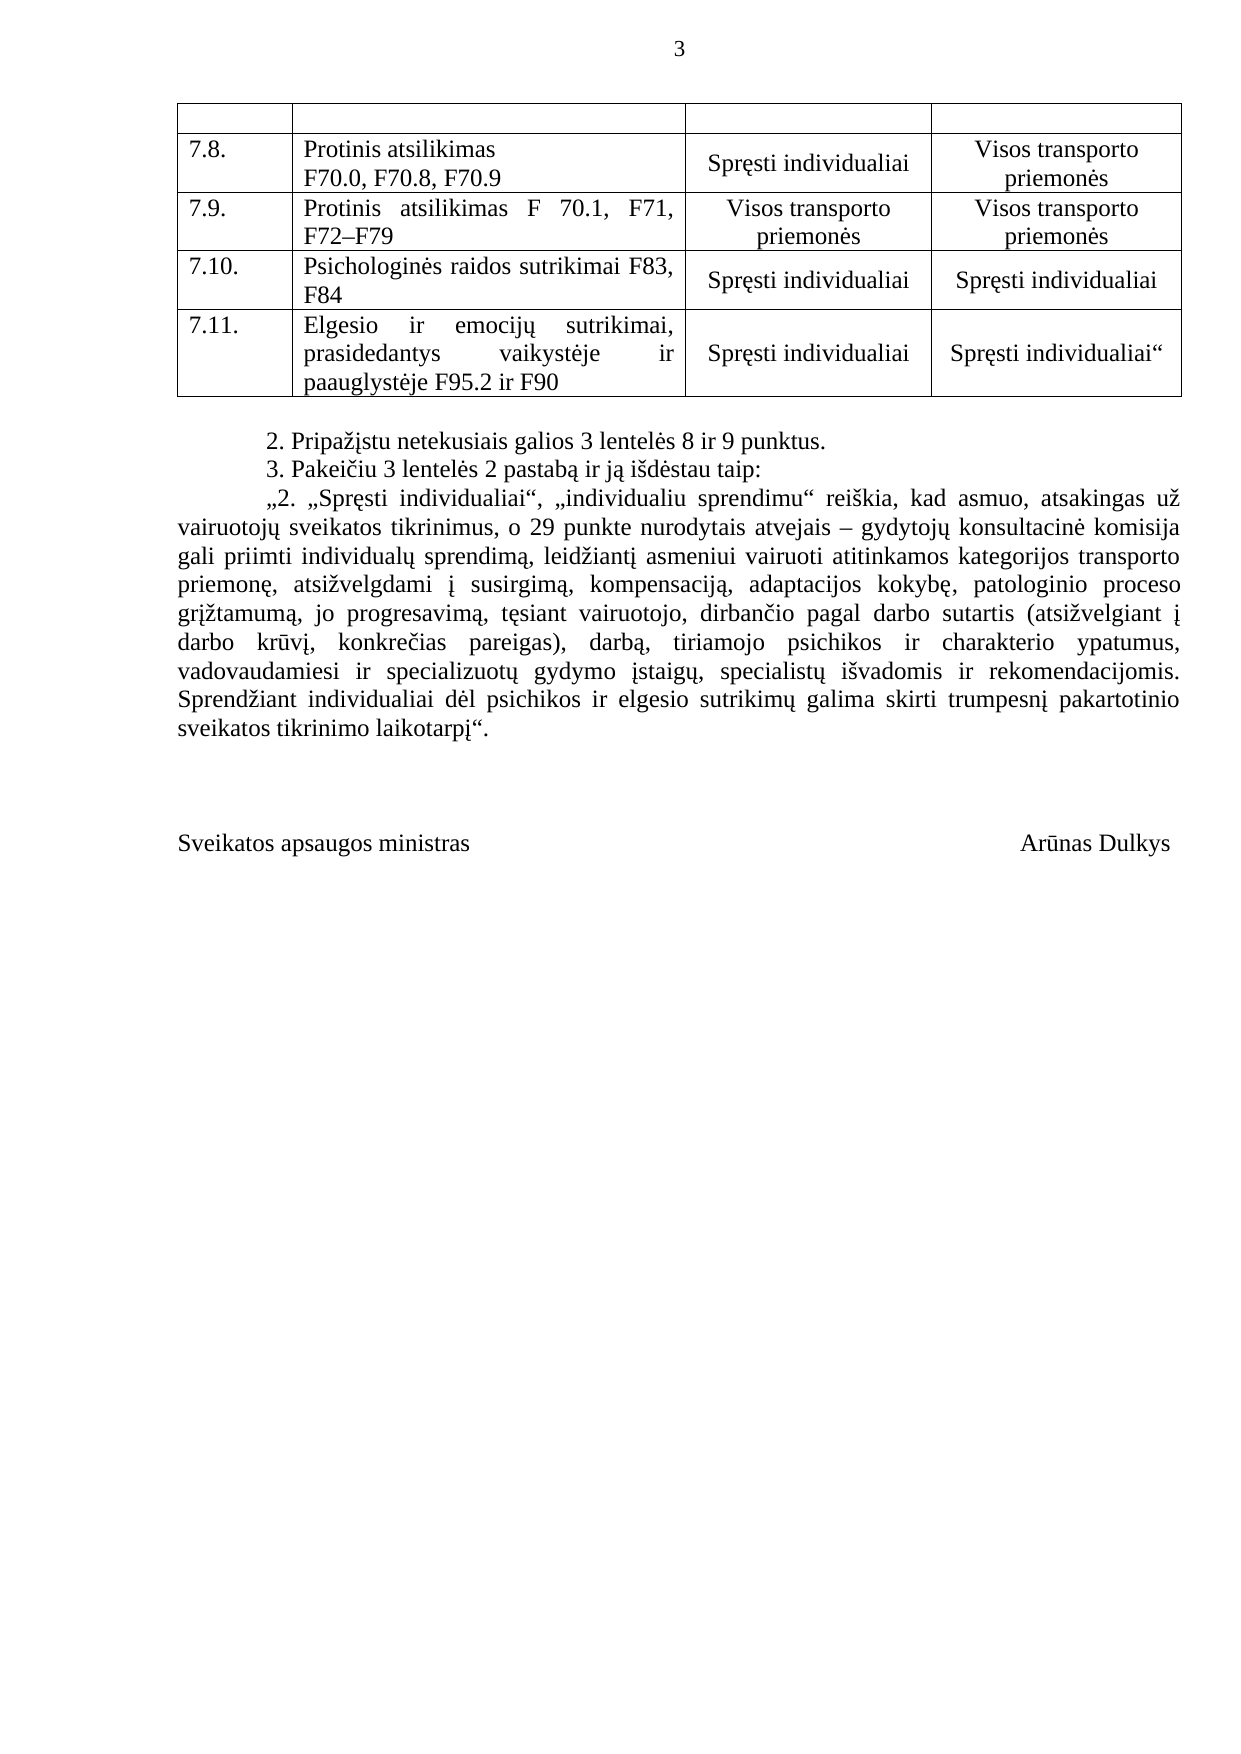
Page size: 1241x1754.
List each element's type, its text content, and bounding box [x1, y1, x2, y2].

table_cell Protinis atsilikimas F70.0, F70.8, F70.9 [293, 134, 685, 192]
table_cell Elgesio ir emocijų sutrikimai, prasidedantys vaikystėje ir paauglystėje F95.2 ir F90 [293, 310, 685, 396]
table_cell Visos transporto priemonės [932, 134, 1181, 192]
table_cell 7.8. [178, 134, 292, 192]
text Sveikatos apsaugos ministras Arūnas Dulkys [177, 828, 1181, 857]
table_cell [178, 104, 292, 133]
table_cell 7.9. [178, 193, 292, 250]
text 3. Pakeičiu 3 lentelės 2 pastabą ir ją išdėstau taip: [177, 454, 1181, 483]
table_cell Spręsti individualiai [686, 310, 931, 396]
table_cell Spręsti individualiai“ [932, 310, 1181, 396]
table_cell [293, 104, 685, 133]
table_cell Spręsti individualiai [686, 251, 931, 309]
table_cell Visos transporto priemonės [932, 193, 1181, 250]
table_cell [932, 104, 1181, 133]
text „2. „Spręsti individualiai“, „individualiu sprendimu“ reiškia, kad asmuo, atsakingas už vairuotojų sveikatos tikrinimus, o 29 punkte nurodytais atvejais – gydytojų konsultacinė komisija gali priimti individualų sprendimą, leidžiantį asmeniui vairuoti atitinkamos kategorijos transporto priemonę, atsižvelgdami į susirgimą, kompensaciją, adaptacijos kokybę, patologinio proceso grįžtamumą, jo progresavimą, tęsiant vairuotojo, dirbančio pagal darbo sutartis (atsižvelgiant į darbo krūvį, konkrečias pareigas), darbą, tiriamojo psichikos ir charakterio ypatumus, vadovaudamiesi ir specializuotų gydymo įstaigų, specialistų išvadomis ir rekomendacijomis. Sprendžiant individualiai dėl psichikos ir elgesio sutrikimų galima skirti trumpesnį pakartotinio sveikatos tikrinimo laikotarpį“. [177, 483, 1181, 742]
table_cell 7.10. [178, 251, 292, 309]
table_cell 7.11. [178, 310, 292, 396]
table_cell Protinis atsilikimas F 70.1, F71, F72–F79 [293, 193, 685, 250]
text 2. Pripažįstu netekusiais galios 3 lentelės 8 ir 9 punktus. [177, 426, 1181, 454]
table_cell Spręsti individualiai [932, 251, 1181, 309]
table_cell Spręsti individualiai [686, 134, 931, 192]
table_cell [686, 104, 931, 133]
table_cell Psichologinės raidos sutrikimai F83, F84 [293, 251, 685, 309]
table_cell Visos transporto priemonės [686, 193, 931, 250]
